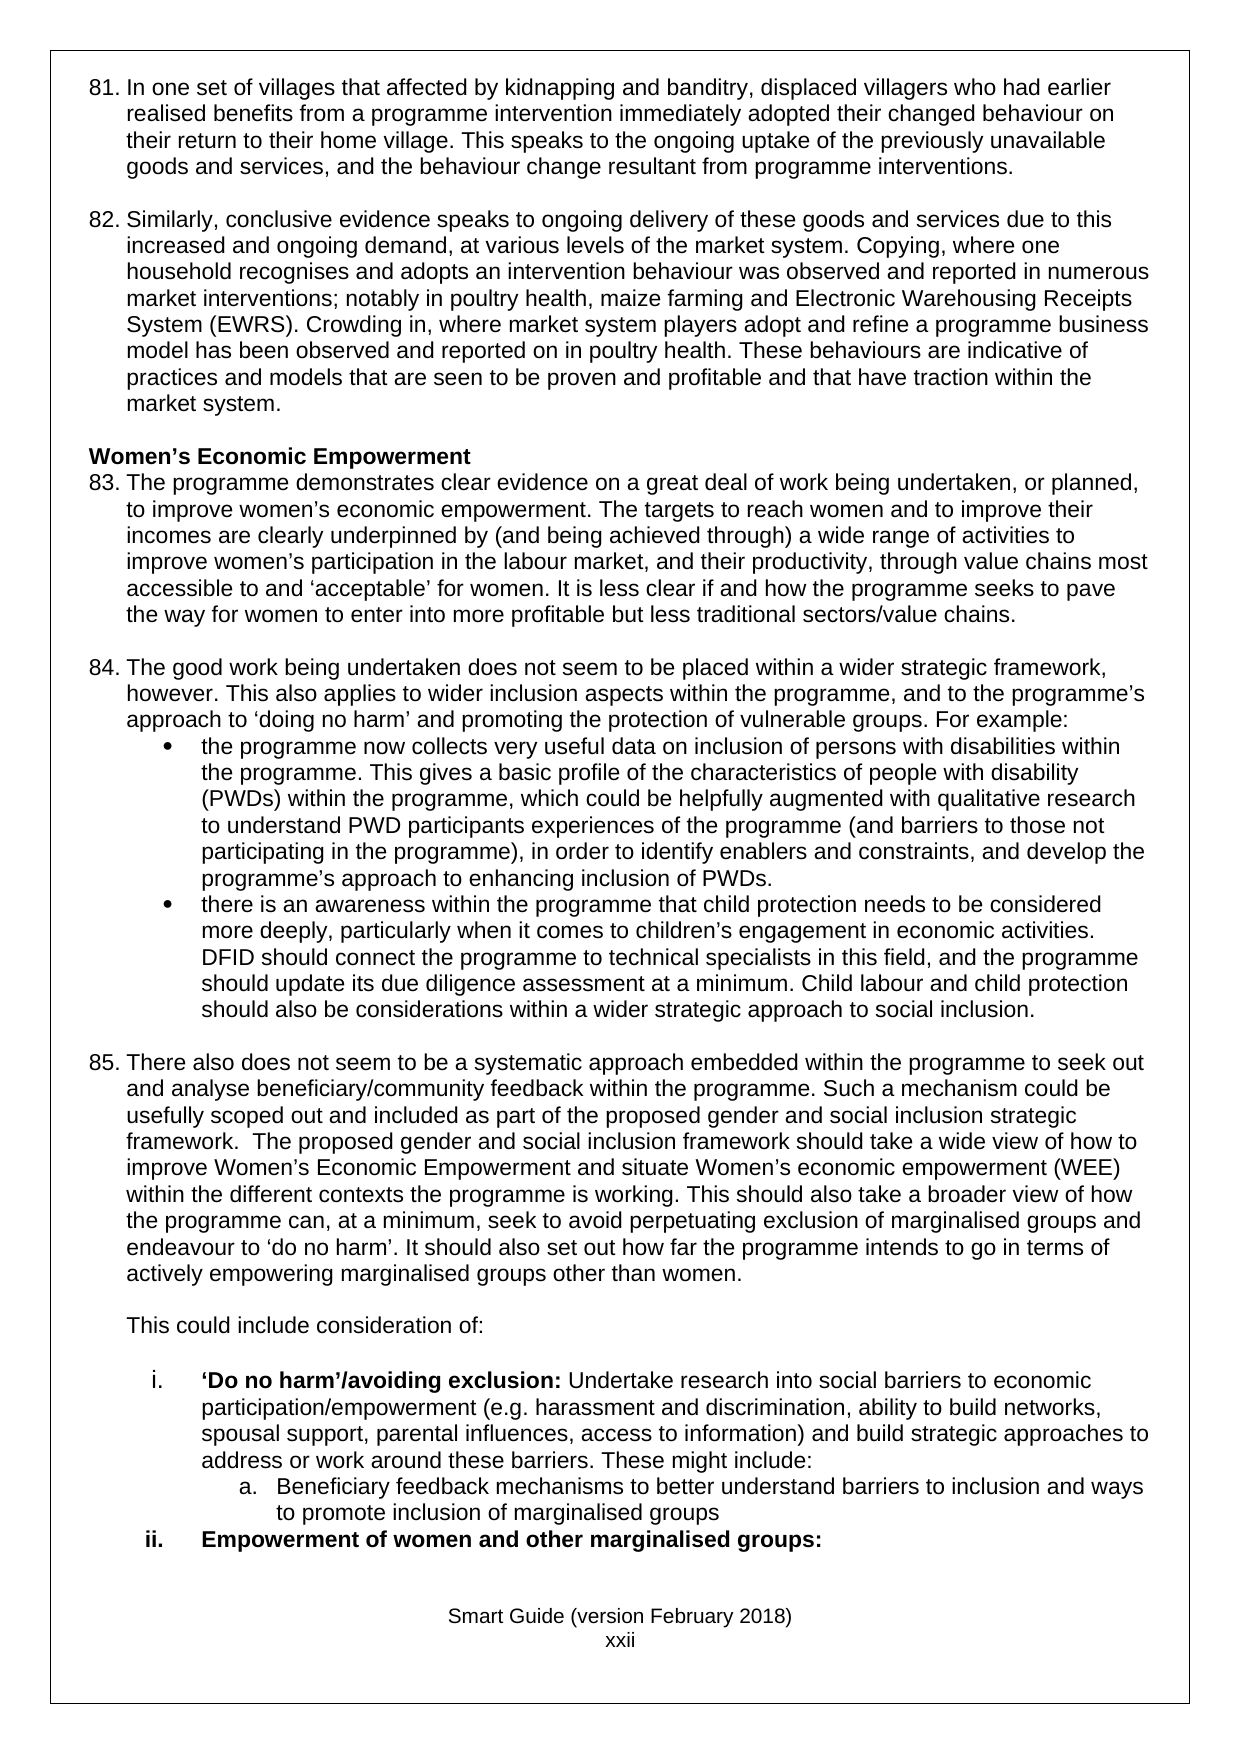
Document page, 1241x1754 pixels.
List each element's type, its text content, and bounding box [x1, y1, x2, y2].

list There also does not seem to be a systematic approach embedded within the programme to seek out and analyse beneficiary/community feedback within the programme. Such a mechanism could be usefully scoped out and included as part of the proposed gender and social inclusion strategic framework. The proposed gender and social inclusion framework should take a wide view of how to improve Women’s Economic Empowerment and situate Women’s economic empowerment (WEE) within the different contexts the programme is working. This should also take a broader view of how the programme can, at a minimum, seek to avoid perpetuating exclusion of marginalised groups and endeavour to ‘do no harm’. It should also set out how far the programme intends to go in terms of actively empowering marginalised groups other than women. [89, 1049, 1152, 1286]
list Beneficiary feedback mechanisms to better understand barriers to inclusion and ways to promote inclusion of marginalised groups [239, 1473, 1152, 1526]
list In one set of villages that affected by kidnapping and banditry, displaced villagers who had earlier realised benefits from a programme intervention immediately adopted their changed behaviour on their return to their home village. This speaks to the ongoing uptake of the previously unavailable goods and services, and the behaviour change resultant from programme interventions. [89, 74, 1152, 179]
list The good work being undertaken does not seem to be placed within a wider strategic framework, however. This also applies to wider inclusion aspects within the programme, and to the programme’s approach to ‘doing no harm’ and promoting the protection of vulnerable groups. For example: [89, 654, 1152, 733]
text This could include consideration of: [89, 1312, 1152, 1339]
list ‘Do no harm’/avoiding exclusion: Undertake research into social barriers to economic participation/empowerment (e.g. harassment and discrimination, ability to build networks, spousal support, parental influences, access to information) and build strategic approaches to address or work around these barriers. These might include: [164, 1365, 1152, 1473]
list the programme now collects very useful data on inclusion of persons with disabilities within the programme. This gives a basic profile of the characteristics of people with disability (PWDs) within the programme, which could be helpfully augmented with qualitative research to understand PWD participants experiences of the programme (and barriers to those not participating in the programme), in order to identify enablers and constraints, and develop the programme’s approach to enhancing inclusion of PWDs. [164, 733, 1152, 891]
text Women’s Economic Empowerment [89, 443, 1152, 469]
list Similarly, conclusive evidence speaks to ongoing delivery of these goods and services due to this increased and ongoing demand, at various levels of the market system. Copying, where one household recognises and adopts an intervention behaviour was observed and reported in numerous market interventions; notably in poultry health, maize farming and Electronic Warehousing Receipts System (EWRS). Crowding in, where market system players adopt and refine a programme business model has been observed and reported on in poultry health. These behaviours are indicative of practices and models that are seen to be proven and profitable and that have traction within the market system. [89, 206, 1152, 416]
list The programme demonstrates clear evidence on a great deal of work being undertaken, or planned, to improve women’s economic empowerment. The targets to reach women and to improve their incomes are clearly underpinned by (and being achieved through) a wide range of activities to improve women’s participation in the labour market, and their productivity, through value chains most accessible to and ‘acceptable’ for women. It is less clear if and how the programme seeks to pave the way for women to enter into more profitable but less traditional sectors/value chains. [89, 469, 1152, 627]
list there is an awareness within the programme that child protection needs to be considered more deeply, particularly when it comes to children’s engagement in economic activities. DFID should connect the programme to technical specialists in this field, and the programme should update its due diligence assessment at a minimum. Child labour and child protection should also be considerations within a wider strategic approach to social inclusion. [164, 891, 1152, 1023]
list Empowerment of women and other marginalised groups: [164, 1526, 1152, 1552]
